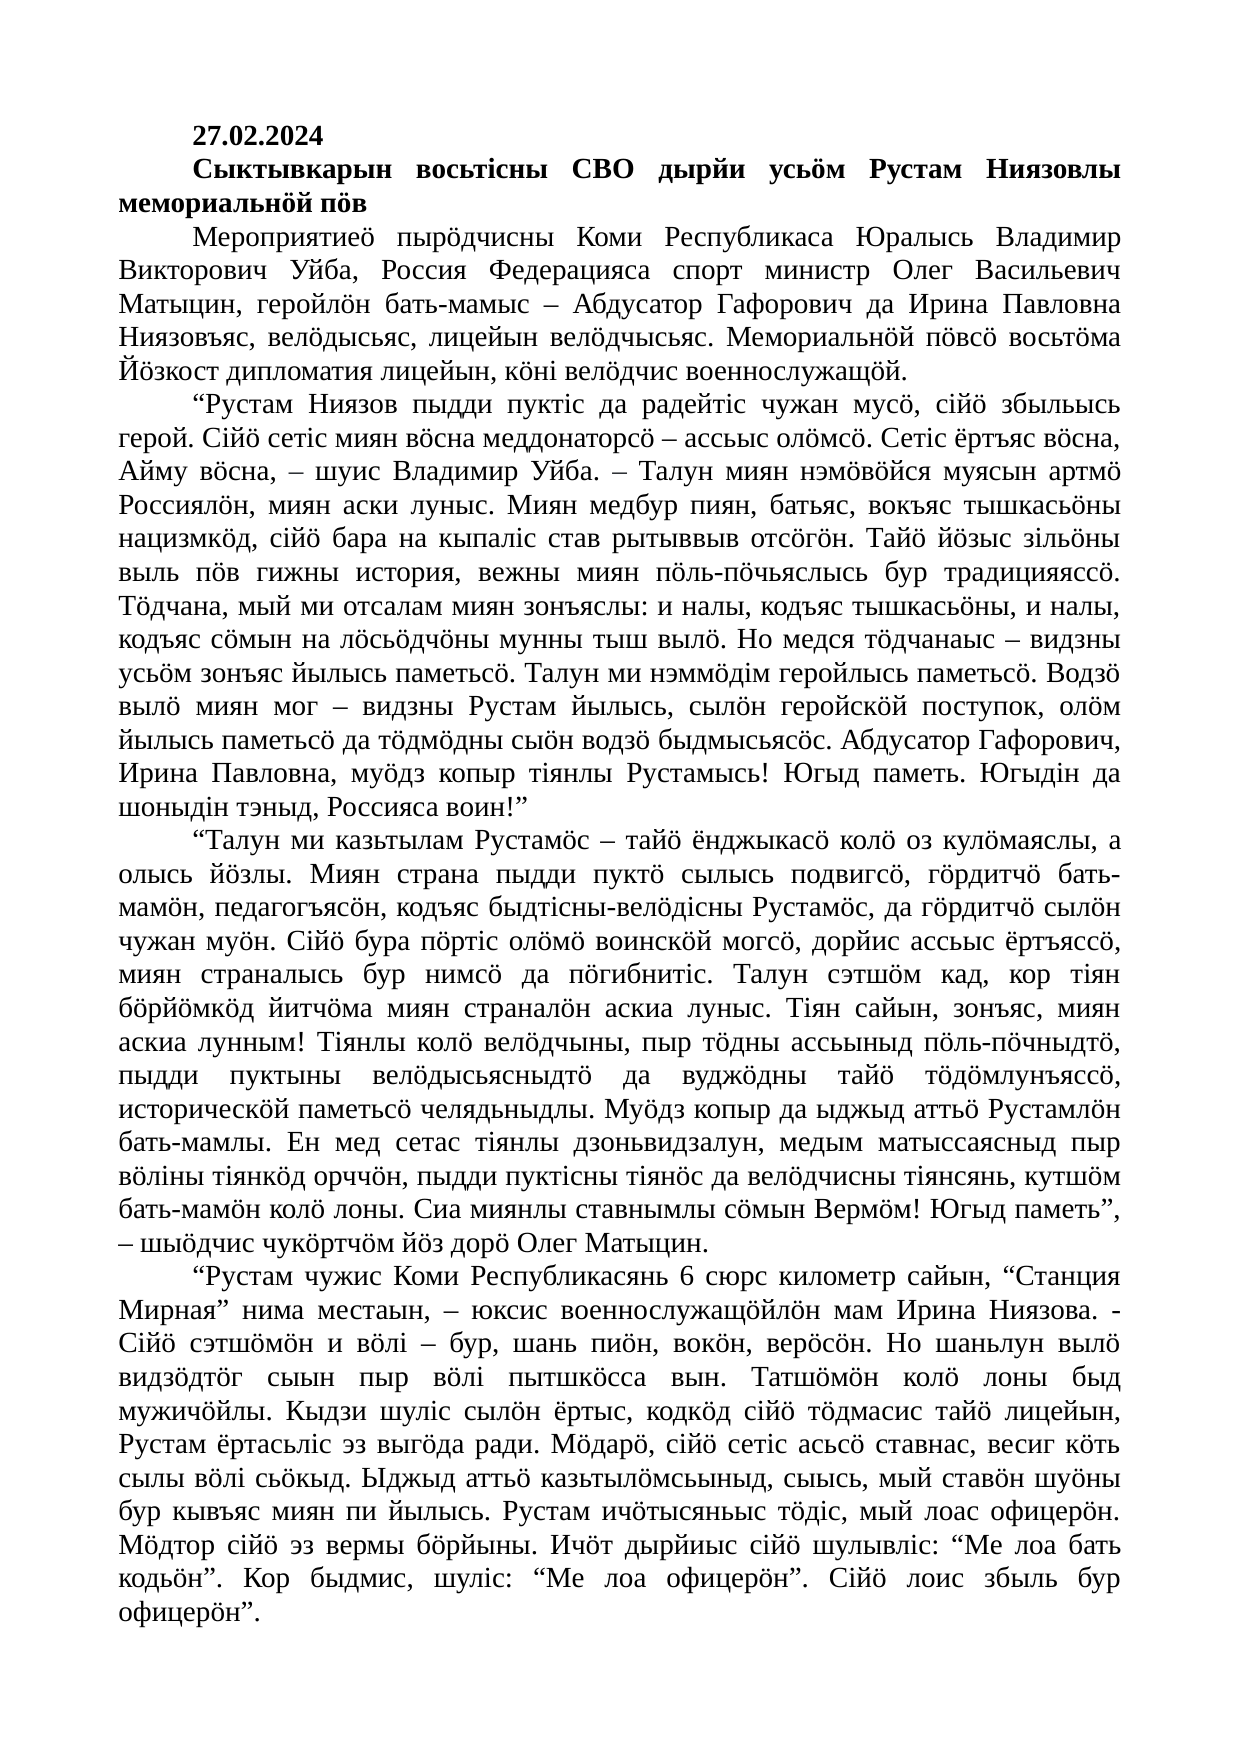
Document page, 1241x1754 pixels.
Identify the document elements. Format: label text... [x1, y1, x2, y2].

text “Рустам Ниязов пыдди пуктіс да радейтіс чужан мусӧ, сійӧ збыльысь герой. Сійӧ сетіс миян вӧсна меддонаторсӧ – ассьыс олӧмсӧ. Сетіс ёртъяс вӧсна, Айму вӧсна, – шуис Владимир Уйба. – Талун миян нэмӧвӧйся муясын артмӧ Россиялӧн, миян аски луныс. Миян медбур пиян, батьяс, вокъяс тышкасьӧны нацизмкӧд, сійӧ бара на кыпаліс став рытыввыв отсӧгӧн. Тайӧ йӧзыс зільӧны выль пӧв гижны история, вежны миян пӧль-пӧчьяслысь бур традицияяссӧ. Тӧдчана, мый ми отсалам миян зонъяслы: и налы, кодъяс тышкасьӧны, и налы, кодъяс сӧмын на лӧсьӧдчӧны мунны тыш вылӧ. Но медся тӧдчанаыс – видзны усьӧм зонъяс йылысь паметьсӧ. Талун ми нэммӧдім геройлысь паметьсӧ. Водзӧ вылӧ миян мог – видзны Рустам йылысь, сылӧн геройскӧй поступок, олӧм йылысь паметьсӧ да тӧдмӧдны сыӧн водзӧ быдмысьясӧс. Абдусатор Гафорович, Ирина Павловна, муӧдз копыр тіянлы Рустамысь! Югыд паметь. Югыдін да шоныдін тэныд, Россияса воин!” [118, 386, 1122, 822]
text Сыктывкарын восьтісны СВО дырйи усьӧм Рустам Ниязовлы мемориальнӧй пӧв [118, 152, 1122, 219]
text “Рустам чужис Коми Республикасянь 6 сюрс километр сайын, “Станция Мирная” нима местаын, – юксис военнослужащӧйлӧн мам Ирина Ниязова. - Сійӧ сэтшӧмӧн и вӧлі – бур, шань пиӧн, вокӧн, верӧсӧн. Но шаньлун вылӧ видзӧдтӧг сыын пыр вӧлі пытшкӧсса вын. Татшӧмӧн колӧ лоны быд мужичӧйлы. Кыдзи шуліс сылӧн ёртыс, кодкӧд сійӧ тӧдмасис тайӧ лицейын, Рустам ёртасьліс эз выгӧда ради. Мӧдарӧ, сійӧ сетіс асьсӧ ставнас, весиг кӧть сылы вӧлі сьӧкыд. Ыджыд аттьӧ казьтылӧмсьыныд, сыысь, мый ставӧн шуӧны бур кывъяс миян пи йылысь. Рустам ичӧтысяньыс тӧдіс, мый лоас офицерӧн. Мӧдтор сійӧ эз вермы бӧрйыны. Ичӧт дырйиыс сійӧ шулывліс: “Ме лоа бать кодьӧн”. Кор быдмис, шуліс: “Ме лоа офицерӧн”. Сійӧ лоис збыль бур офицерӧн”. [118, 1258, 1122, 1627]
subtitle 27.02.2024 [118, 118, 1122, 152]
text Мероприятиеӧ пырӧдчисны Коми Республикаса Юралысь Владимир Викторович Уйба, Россия Федерацияса спорт министр Олег Васильевич Матыцин, геройлӧн бать-мамыс – Абдусатор Гафорович да Ирина Павловна Ниязовъяс, велӧдысьяс, лицейын велӧдчысьяс. Мемориальнӧй пӧвсӧ восьтӧма Йӧзкост дипломатия лицейын, кӧні велӧдчис военнослужащӧй. [118, 219, 1122, 386]
text “Талун ми казьтылам Рустамӧс – тайӧ ёнджыкасӧ колӧ оз кулӧмаяслы, а олысь йӧзлы. Миян страна пыдди пуктӧ сылысь подвигсӧ, гӧрдитчӧ бать-мамӧн, педагогъясӧн, кодъяс быдтісны-велӧдісны Рустамӧс, да гӧрдитчӧ сылӧн чужан муӧн. Сійӧ бура пӧртіс олӧмӧ воинскӧй могсӧ, дорйис ассьыс ёртъяссӧ, миян страналысь бур нимсӧ да пӧгибнитіс. Талун сэтшӧм кад, кор тіян бӧрйӧмкӧд йитчӧма миян страналӧн аскиа луныс. Тіян сайын, зонъяс, миян аскиа лунным! Тіянлы колӧ велӧдчыны, пыр тӧдны ассьыныд пӧль-пӧчныдтӧ, пыдди пуктыны велӧдысьясныдтӧ да вуджӧдны тайӧ тӧдӧмлунъяссӧ, историческӧй паметьсӧ челядьныдлы. Муӧдз копыр да ыджыд аттьӧ Рустамлӧн бать-мамлы. Ен мед сетас тіянлы дзоньвидзалун, медым матыссаясныд пыр вӧліны тіянкӧд орччӧн, пыдди пуктісны тіянӧс да велӧдчисны тіянсянь, кутшӧм бать-мамӧн колӧ лоны. Сиа миянлы ставнымлы сӧмын Вермӧм! Югыд паметь”, – шыӧдчис чукӧртчӧм йӧз дорӧ Олег Матыцин. [118, 822, 1122, 1258]
